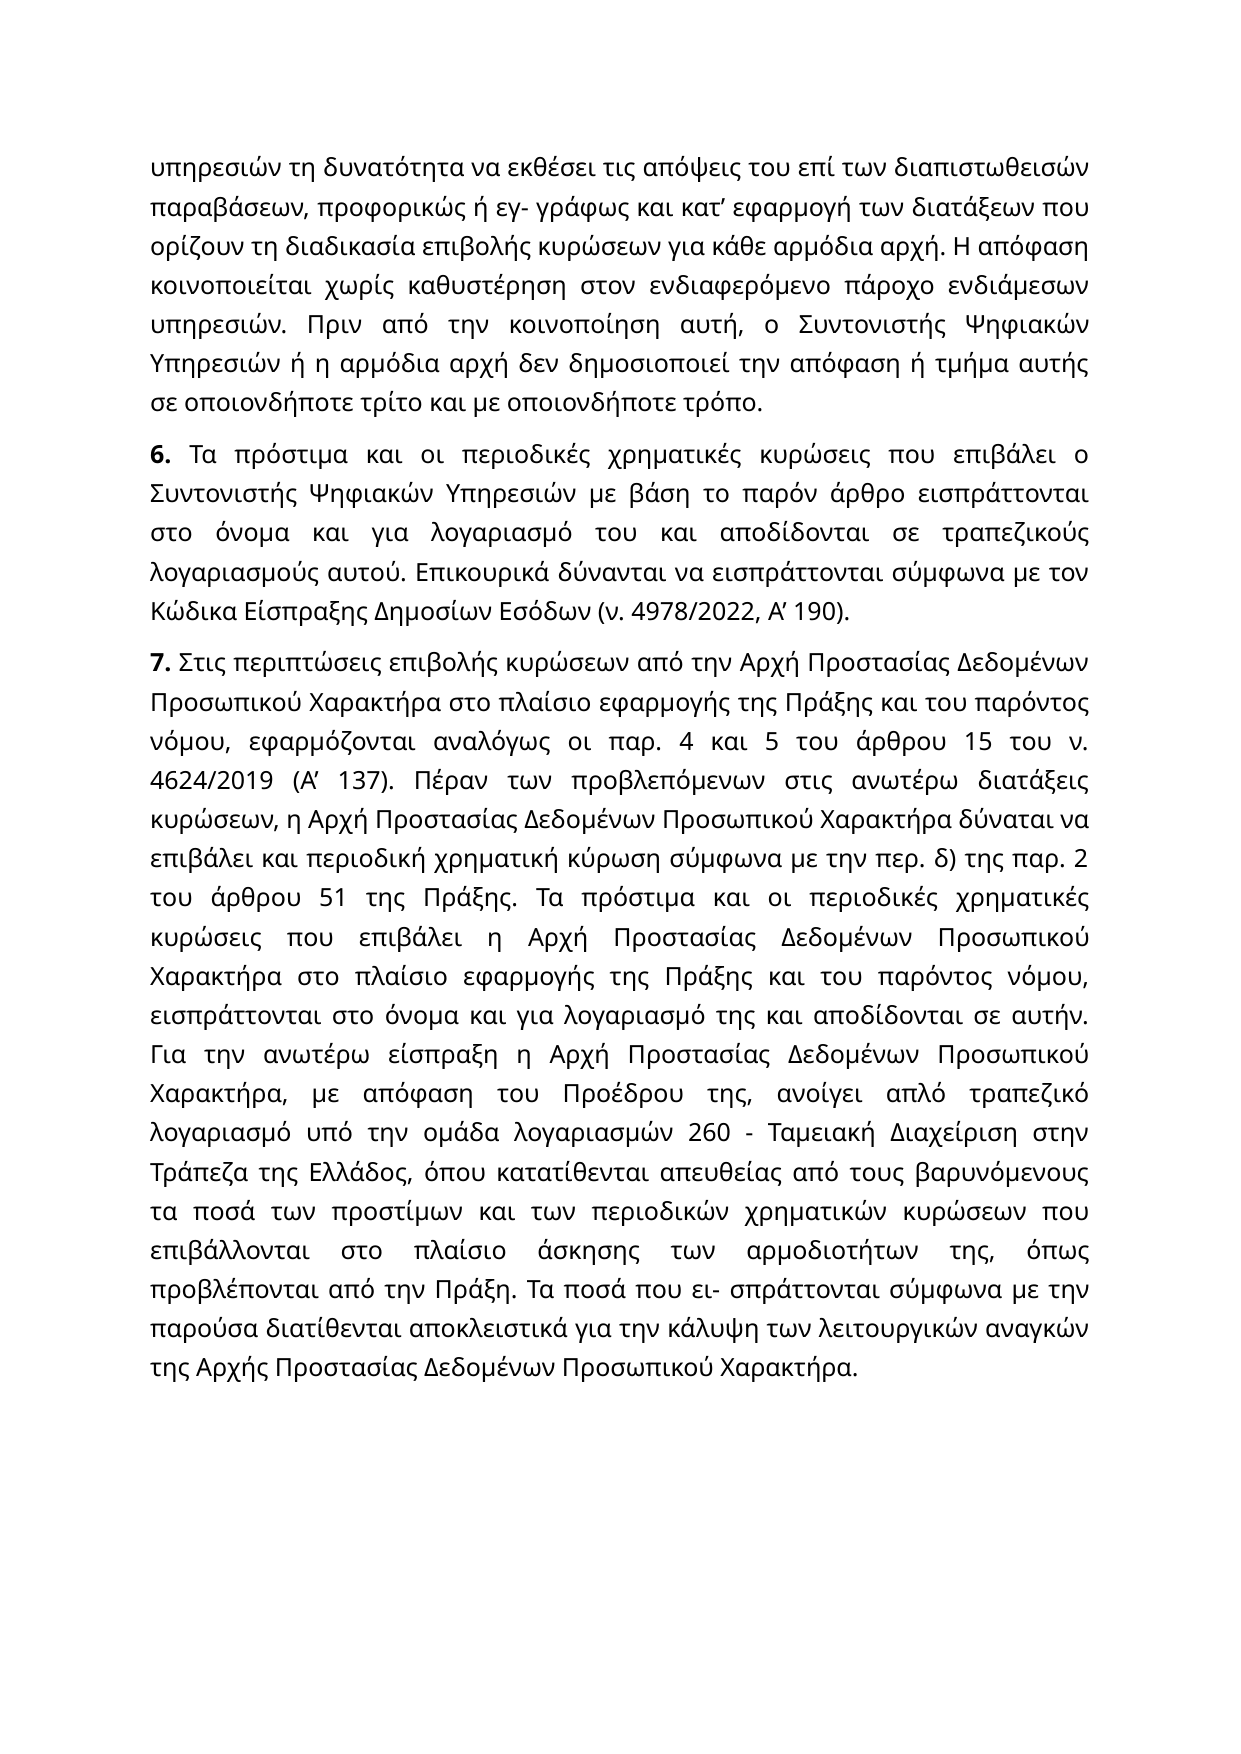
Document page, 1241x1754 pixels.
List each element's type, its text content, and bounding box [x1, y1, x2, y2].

text υπηρεσιών τη δυνατότητα να εκθέσει τις απόψεις του επί των διαπιστωθεισών παραβάσεων, προφορικώς ή εγ- γράφως και κατ’ εφαρμογή των διατάξεων που ορίζουν τη διαδικασία επιβολής κυρώσεων για κάθε αρμόδια αρχή. Η απόφαση κοινοποιείται χωρίς καθυστέρηση στον ενδιαφερόμενο πάροχο ενδιάμεσων υπηρεσιών. Πριν από την κοινοποίηση αυτή, o Συντονιστής Ψηφιακών Υπηρεσιών ή η αρμόδια αρχή δεν δημοσιοποιεί την απόφαση ή τμήμα αυτής σε οποιονδήποτε τρίτο και με οποιονδήποτε τρόπο. [150, 150, 1090, 419]
text 6. Τα πρόστιμα και οι περιοδικές χρηματικές κυρώσεις που επιβάλει ο Συντονιστής Ψηφιακών Υπηρεσιών με βάση το παρόν άρθρο εισπράττονται στο όνομα και για λογαριασμό του και αποδίδονται σε τραπεζικούς λογαριασμούς αυτού. Επικουρικά δύνανται να εισπράττονται σύμφωνα με τον Κώδικα Είσπραξης Δημοσίων Εσόδων (ν. 4978/2022, Α’ 190). [150, 437, 1090, 627]
text 7. Στις περιπτώσεις επιβολής κυρώσεων από την Αρχή Προστασίας Δεδομένων Προσωπικού Χαρακτήρα στο πλαίσιο εφαρμογής της Πράξης και του παρόντος νόμου, εφαρμόζονται αναλόγως οι παρ. 4 και 5 του άρθρου 15 του ν. 4624/2019 (Α’ 137). Πέραν των προβλεπόμενων στις ανωτέρω διατάξεις κυρώσεων, η Αρχή Προστασίας Δεδομένων Προσωπικού Χαρακτήρα δύναται να επιβάλει και περιοδική χρηματική κύρωση σύμφωνα με την περ. δ) της παρ. 2 του άρθρου 51 της Πράξης. Τα πρόστιμα και οι περιοδικές χρηματικές κυρώσεις που επιβάλει η Αρχή Προστασίας Δεδομένων Προσωπικού Χαρακτήρα στο πλαίσιο εφαρμογής της Πράξης και του παρόντος νόμου, εισπράττονται στο όνομα και για λογαριασμό της και αποδίδονται σε αυτήν. Για την ανωτέρω είσπραξη η Αρχή Προστασίας Δεδομένων Προσωπικού Χαρακτήρα, με απόφαση του Προέδρου της, ανοίγει απλό τραπεζικό λογαριασμό υπό την ομάδα λογαριασμών 260 - Ταμειακή Διαχείριση στην Τράπεζα της Ελλάδος, όπου κατατίθενται απευθείας από τους βαρυνόμενους τα ποσά των προστίμων και των περιοδικών χρηματικών κυρώσεων που επιβάλλονται στο πλαίσιο άσκησης των αρμοδιοτήτων της, όπως προβλέπονται από την Πράξη. Τα ποσά που ει- σπράττονται σύμφωνα με την παρούσα διατίθενται αποκλειστικά για την κάλυψη των λειτουργικών αναγκών της Αρχής Προστασίας Δεδομένων Προσωπικού Χαρακτήρα. [150, 645, 1090, 1384]
